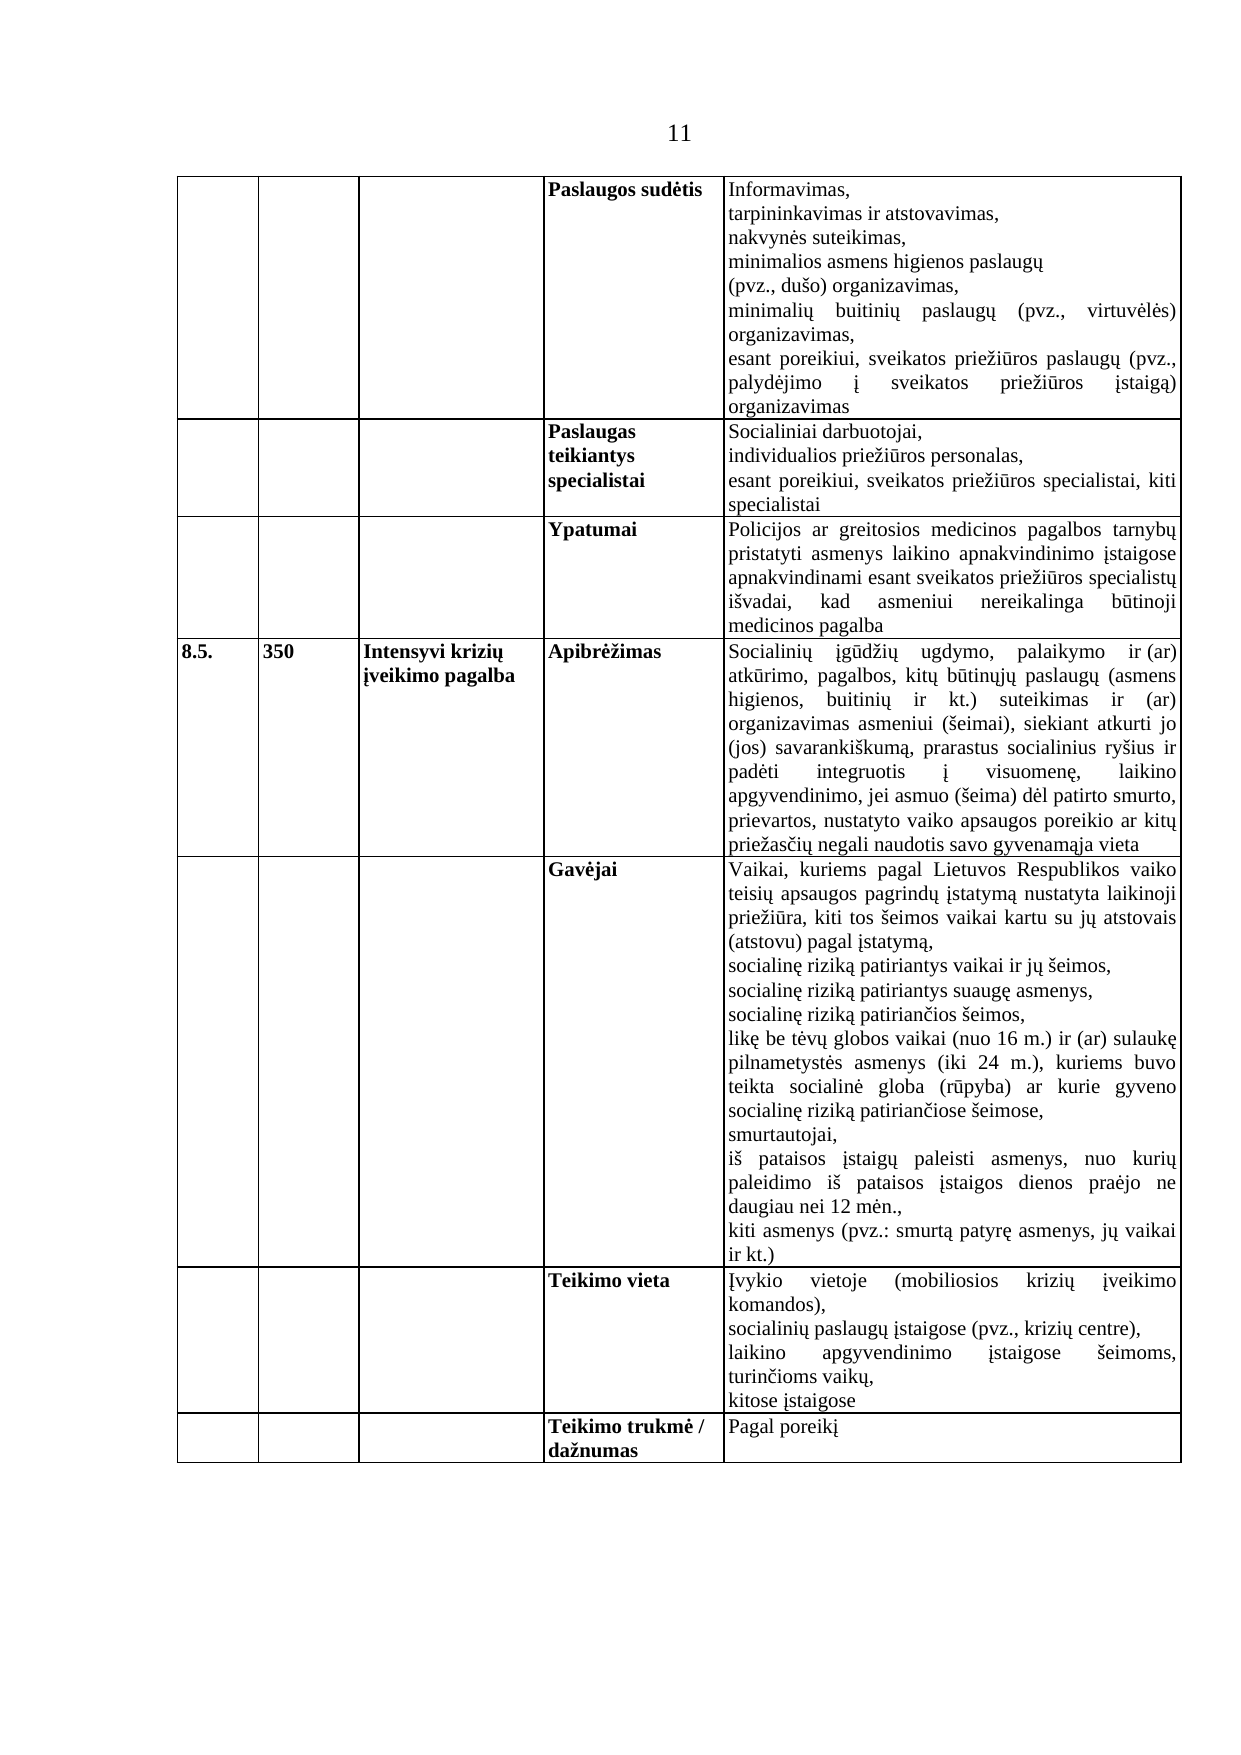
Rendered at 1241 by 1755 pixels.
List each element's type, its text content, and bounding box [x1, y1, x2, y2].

table_cell [178, 177, 258, 418]
table_cell Intensyvi krizių įveikimo pagalba [360, 639, 543, 856]
table_cell [259, 517, 358, 637]
table_cell [178, 857, 258, 1266]
table_cell Teikimo trukmė / dažnumas [545, 1414, 723, 1462]
table_cell [178, 420, 258, 516]
table_cell [360, 420, 543, 516]
table_cell Socialiniai darbuotojai, individualios priežiūros personalas, esant poreikiui, sveikatos priežiūros specialistai, kiti specialistai [725, 420, 1180, 516]
table_cell [360, 517, 543, 637]
table_cell [259, 420, 358, 516]
table_cell [259, 857, 358, 1266]
table_cell 350 [259, 639, 358, 856]
table_cell Ypatumai [545, 517, 723, 637]
table_cell Informavimas, tarpininkavimas ir atstovavimas, nakvynės suteikimas, minimalios asmens higienos paslaugų (pvz., dušo) organizavimas, minimalių buitinių paslaugų (pvz., virtuvėlės) organizavimas, esant poreikiui, sveikatos priežiūros paslaugų (pvz., palydėjimo į sveikatos priežiūros įstaigą) organizavimas [725, 177, 1180, 418]
table_cell [360, 1414, 543, 1462]
table_cell Socialinių įgūdžių ugdymo, palaikymo ir (ar) atkūrimo, pagalbos, kitų būtinųjų paslaugų (asmens higienos, buitinių ir kt.) suteikimas ir (ar) organizavimas asmeniui (šeimai), siekiant atkurti jo (jos) savarankiškumą, prarastus socialinius ryšius ir padėti integruotis į visuomenę, laikino apgyvendinimo, jei asmuo (šeima) dėl patirto smurto, prievartos, nustatyto vaiko apsaugos poreikio ar kitų priežasčių negali naudotis savo gyvenamąja vieta [725, 639, 1180, 856]
table_cell [259, 177, 358, 418]
table_cell 8.5. [178, 639, 258, 856]
table_cell [259, 1268, 358, 1412]
table_cell [259, 1414, 358, 1462]
table_cell Įvykio vietoje (mobiliosios krizių įveikimo komandos), socialinių paslaugų įstaigose (pvz., krizių centre), laikino apgyvendinimo įstaigose šeimoms, turinčioms vaikų, kitose įstaigose [725, 1268, 1180, 1412]
table_cell [178, 1414, 258, 1462]
table_cell [178, 1268, 258, 1412]
table_cell [360, 857, 543, 1266]
table_cell Apibrėžimas [545, 639, 723, 856]
table_cell Gavėjai [545, 857, 723, 1266]
table_cell [178, 517, 258, 637]
table_cell Teikimo vieta [545, 1268, 723, 1412]
table_cell Policijos ar greitosios medicinos pagalbos tarnybų pristatyti asmenys laikino apnakvindinimo įstaigose apnakvindinami esant sveikatos priežiūros specialistų išvadai, kad asmeniui nereikalinga būtinoji medicinos pagalba [725, 517, 1180, 637]
table_cell [360, 177, 543, 418]
table_cell Pagal poreikį [725, 1414, 1180, 1462]
table_cell [360, 1268, 543, 1412]
table_cell Paslaugas teikiantys specialistai [545, 420, 723, 516]
table_cell Vaikai, kuriems pagal Lietuvos Respublikos vaiko teisių apsaugos pagrindų įstatymą nustatyta laikinoji priežiūra, kiti tos šeimos vaikai kartu su jų atstovais (atstovu) pagal įstatymą, socialinę riziką patiriantys vaikai ir jų šeimos, socialinę riziką patiriantys suaugę asmenys, socialinę riziką patiriančios šeimos, likę be tėvų globos vaikai (nuo 16 m.) ir (ar) sulaukę pilnametystės asmenys (iki 24 m.), kuriems buvo teikta socialinė globa (rūpyba) ar kurie gyveno socialinę riziką patiriančiose šeimose, smurtautojai, iš pataisos įstaigų paleisti asmenys, nuo kurių paleidimo iš pataisos įstaigos dienos praėjo ne daugiau nei 12 mėn., kiti asmenys (pvz.: smurtą patyrę asmenys, jų vaikai ir kt.) [725, 857, 1180, 1266]
table_cell Paslaugos sudėtis [545, 177, 723, 418]
